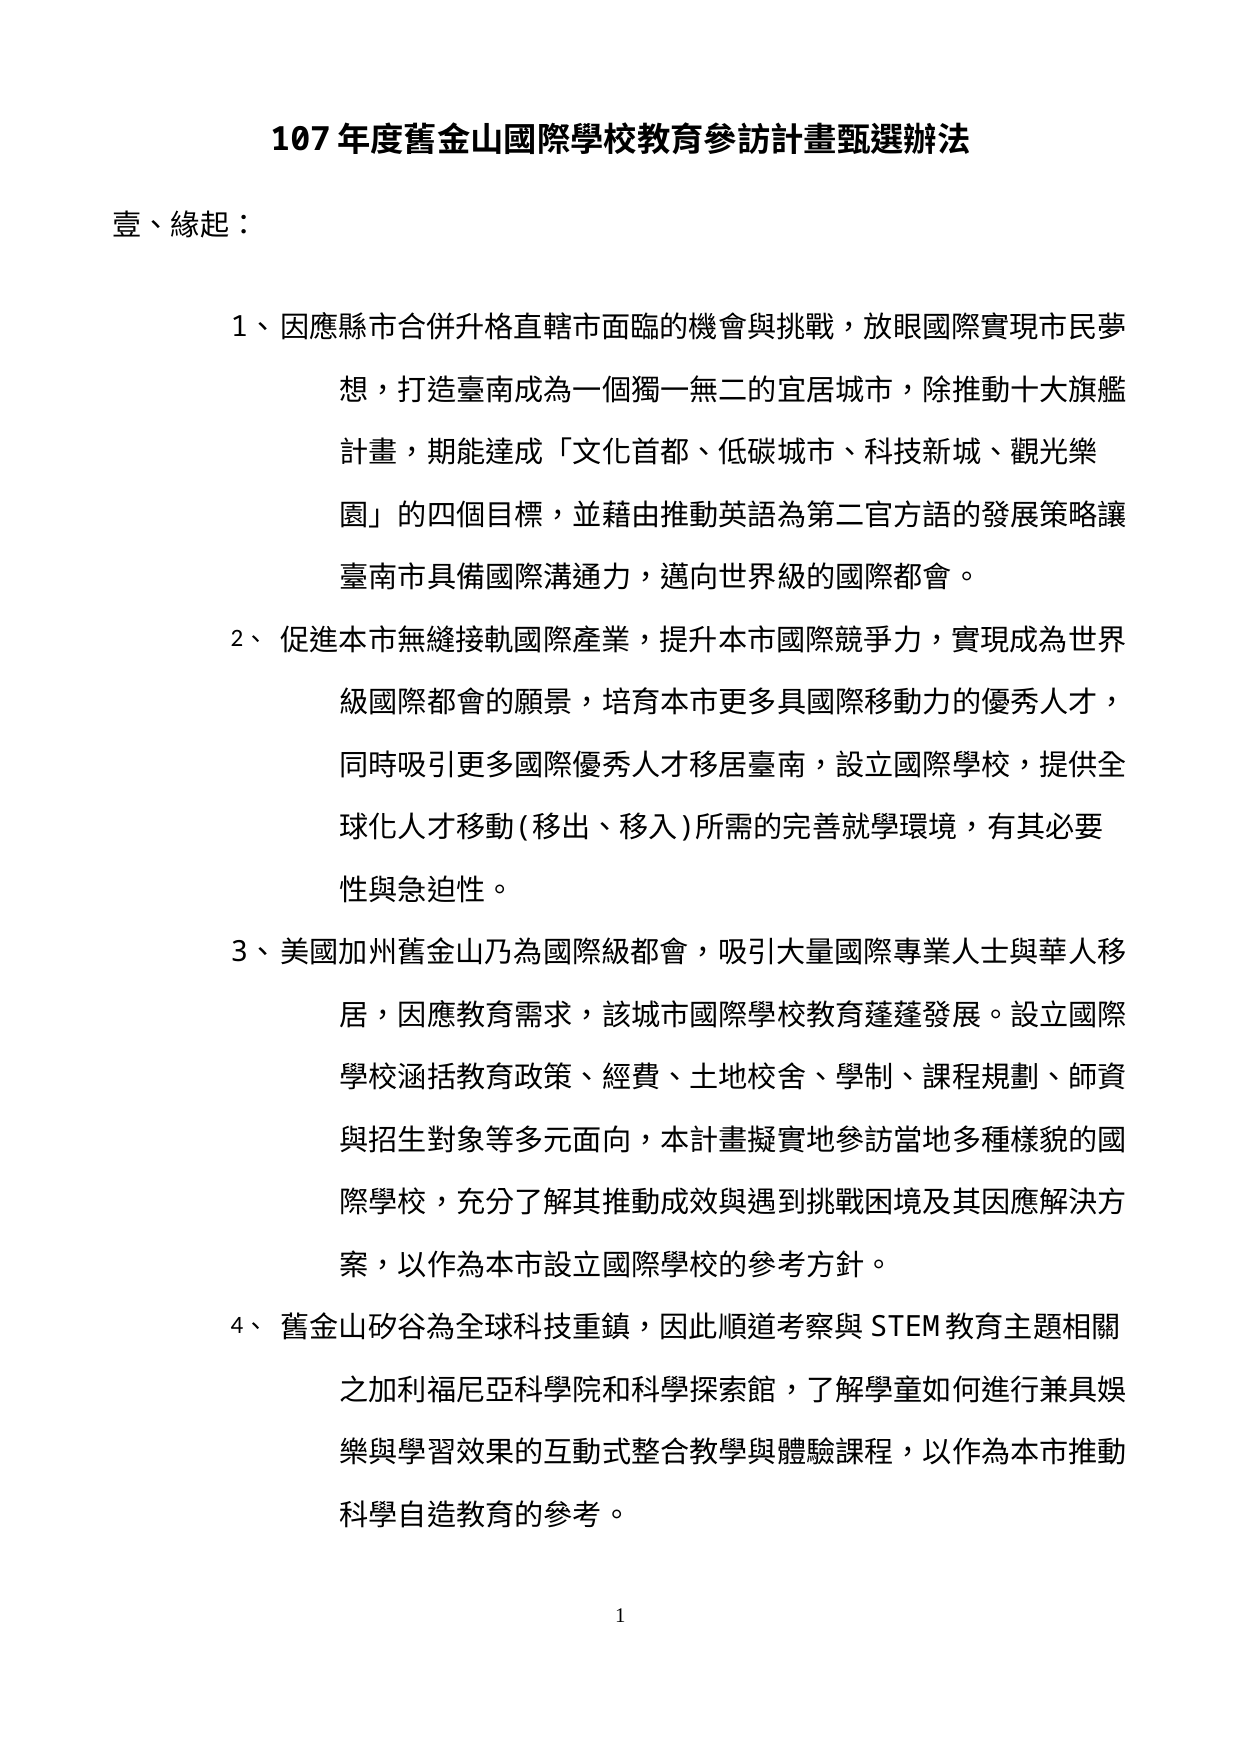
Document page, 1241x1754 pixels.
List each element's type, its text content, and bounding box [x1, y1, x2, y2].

list 促進本市無縫接軌國際產業，提升本市國際競爭力，實現成為世界級國際都會的願景，培育本市更多具國際移動力的優秀人才，同時吸引更多國際優秀人才移居臺南，設立國際學校，提供全球化人才移動(移出、移入)所需的完善就學環境，有其必要性與急迫性。 [230, 596, 1128, 908]
text 107年度舊金山國際學校教育參訪計畫甄選辦法 [112, 96, 1128, 158]
list 舊金山矽谷為全球科技重鎮，因此順道考察與STEM教育主題相關之加利福尼亞科學院和科學探索館，了解學童如何進行兼具娛樂與學習效果的互動式整合教學與體驗課程，以作為本市推動科學自造教育的參考。 [230, 1283, 1128, 1533]
list 因應縣市合併升格直轄市面臨的機會與挑戰，放眼國際實現市民夢想，打造臺南成為一個獨一無二的宜居城市，除推動十大旗艦計畫，期能達成「文化首都、低碳城市、科技新城、觀光樂園」的四個目標，並藉由推動英語為第二官方語的發展策略讓臺南市具備國際溝通力，邁向世界級的國際都會。 [230, 283, 1128, 596]
text 壹、緣起： [112, 196, 1128, 246]
list 美國加州舊金山乃為國際級都會，吸引大量國際專業人士與華人移居，因應教育需求，該城市國際學校教育蓬蓬發展。設立國際學校涵括教育政策、經費、土地校舍、學制、課程規劃、師資與招生對象等多元面向，本計畫擬實地參訪當地多種樣貌的國際學校，充分了解其推動成效與遇到挑戰困境及其因應解決方案，以作為本市設立國際學校的參考方針。 [230, 908, 1128, 1283]
